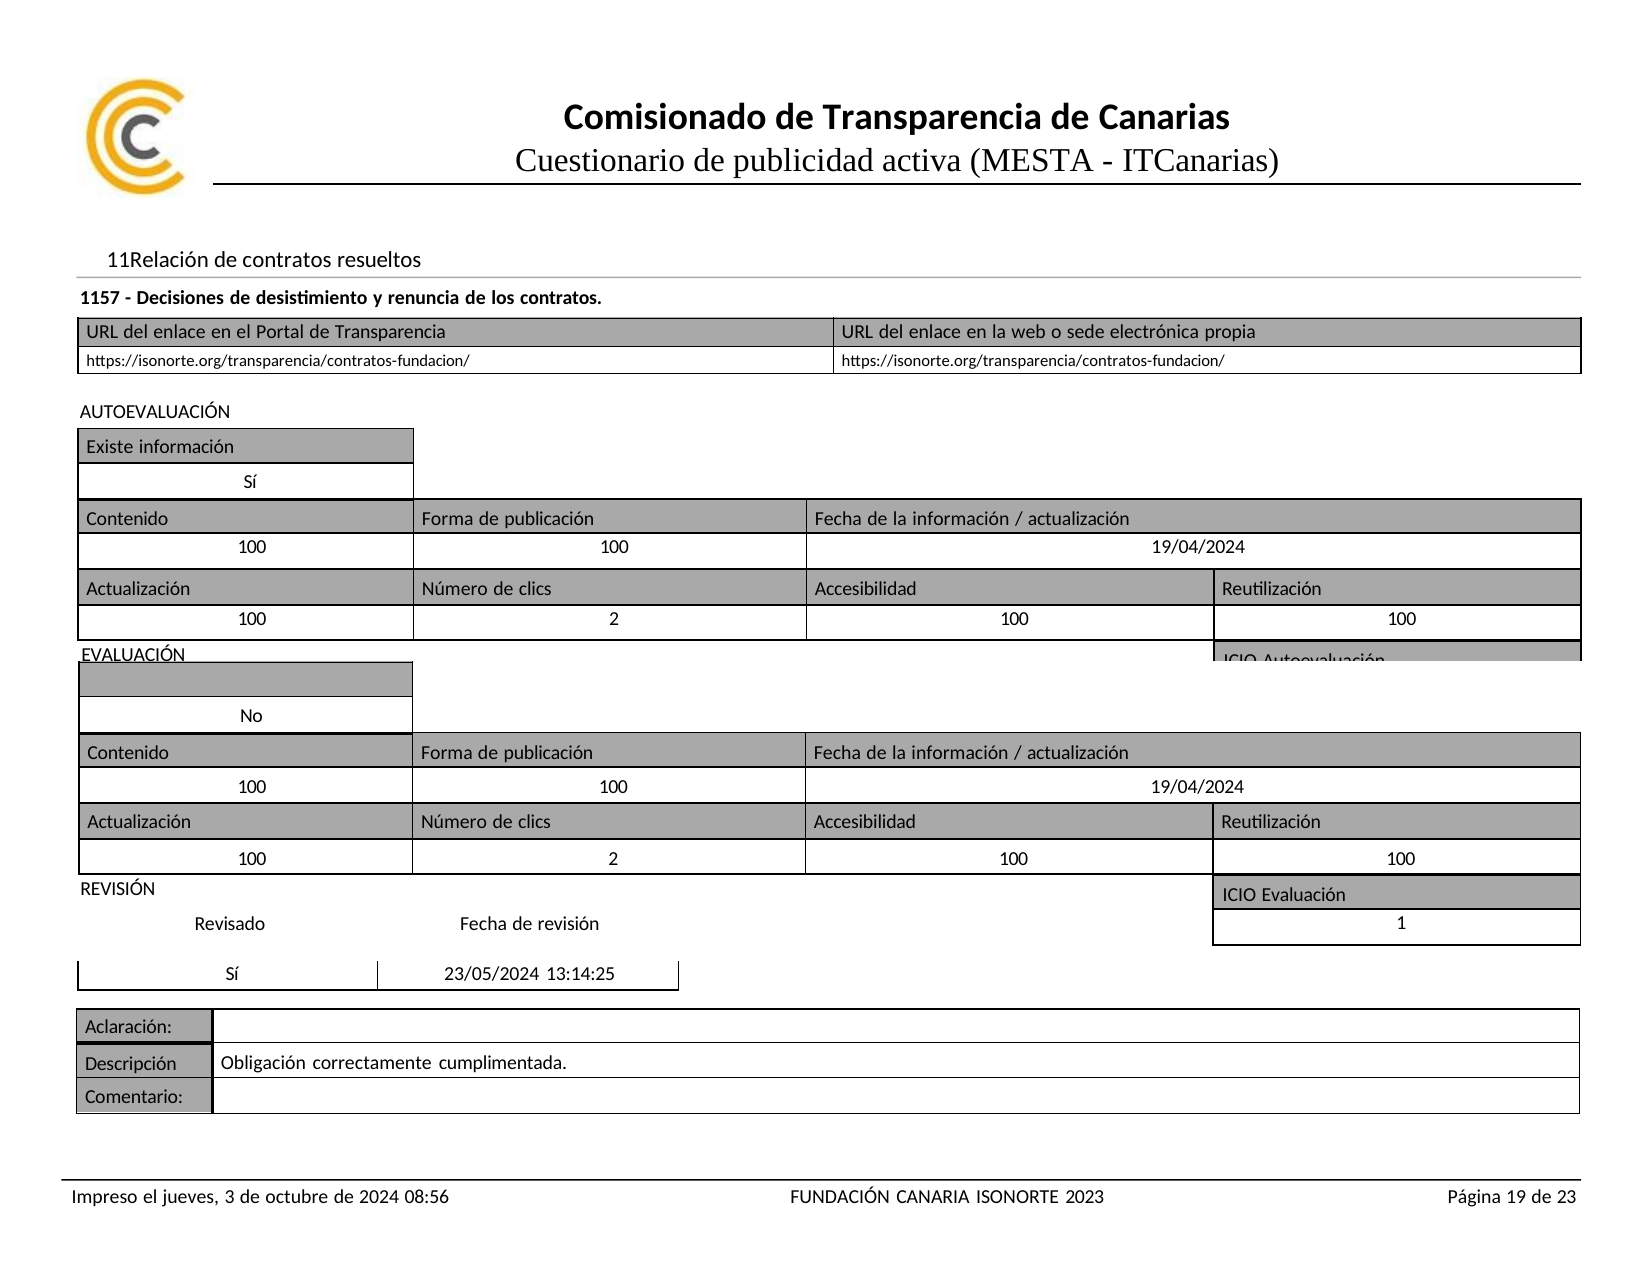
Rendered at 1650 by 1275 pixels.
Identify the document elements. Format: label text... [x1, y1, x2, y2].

text 1157 - Decisiones de desistimiento y renuncia de los contratos. [79, 285, 1612, 309]
table_cell Forma de publicación [414, 500, 806, 532]
table_cell Accesibilidad [807, 570, 1213, 604]
table_cell Obligación correctamente cumplimentada. [214, 1043, 1579, 1077]
table_cell Descripción [77, 1045, 211, 1077]
table_cell 2 [413, 840, 805, 873]
table_cell [214, 1078, 1579, 1112]
list Relación de contratos resueltos [106, 245, 1612, 273]
table_cell 100 [413, 768, 805, 802]
table_cell Número de clics [413, 804, 805, 838]
table_header [80, 663, 412, 696]
table_cell EVALUACIÓN Existe información [78, 641, 1213, 661]
table_cell 100 [806, 840, 1212, 873]
table_cell Actualización [80, 804, 412, 838]
table_cell Contenido [79, 501, 413, 532]
table_cell Reutilización [1215, 570, 1580, 604]
table_cell 100 [80, 840, 412, 873]
table_cell 100 [807, 606, 1213, 639]
table_cell Accesibilidad [806, 804, 1212, 838]
table_cell Contenido [80, 735, 412, 766]
table_cell 100 [414, 534, 806, 568]
table_cell 100 [79, 534, 413, 568]
table_cell 100 [80, 768, 412, 802]
list Relación de contratos resueltos [72, 661, 1587, 961]
table_cell ICIO Autoevaluación [1215, 642, 1580, 661]
table_header Existe información [79, 429, 413, 462]
table_cell 19/04/2024 [806, 768, 1580, 802]
text AUTOEVALUACIÓN [79, 399, 1612, 424]
table_cell 100 [79, 606, 413, 639]
table_header URL del enlace en el Portal de Transparencia [79, 319, 833, 346]
table_cell Fecha de la información / actualización [807, 500, 1580, 532]
table_cell 19/04/2024 [807, 534, 1580, 568]
table_cell 2 [414, 606, 806, 639]
table_cell Sí [79, 961, 377, 989]
table_cell 23/05/2024 13:14:25 [378, 961, 678, 989]
table_cell 100 [1214, 840, 1580, 873]
table_header [214, 1010, 1579, 1041]
table_header [413, 661, 1580, 732]
table_cell No [80, 697, 412, 732]
table_cell Número de clics [414, 570, 806, 604]
table_cell Sí [79, 464, 413, 498]
table_header [414, 428, 1581, 498]
table_cell 100 [1215, 606, 1580, 639]
table_header Aclaración: [77, 1010, 211, 1041]
table_cell Reutilización [1214, 804, 1580, 838]
table_cell https://isonorte.org/transparencia/contratos-fundacion/ [834, 347, 1580, 372]
table_cell REVISIÓN Revisado Fecha de revisión [79, 875, 1212, 944]
table_cell ICIO Evaluación [1214, 876, 1580, 908]
table_cell Fecha de la información / actualización [806, 733, 1580, 766]
table_cell 1 [1214, 910, 1580, 944]
table_cell Actualización [79, 570, 413, 604]
table_cell Comentario: [77, 1078, 211, 1112]
table_cell https://isonorte.org/transparencia/contratos-fundacion/ [79, 347, 833, 372]
table_cell Forma de publicación [413, 733, 805, 766]
table_header URL del enlace en la web o sede electrónica propia [834, 319, 1580, 346]
